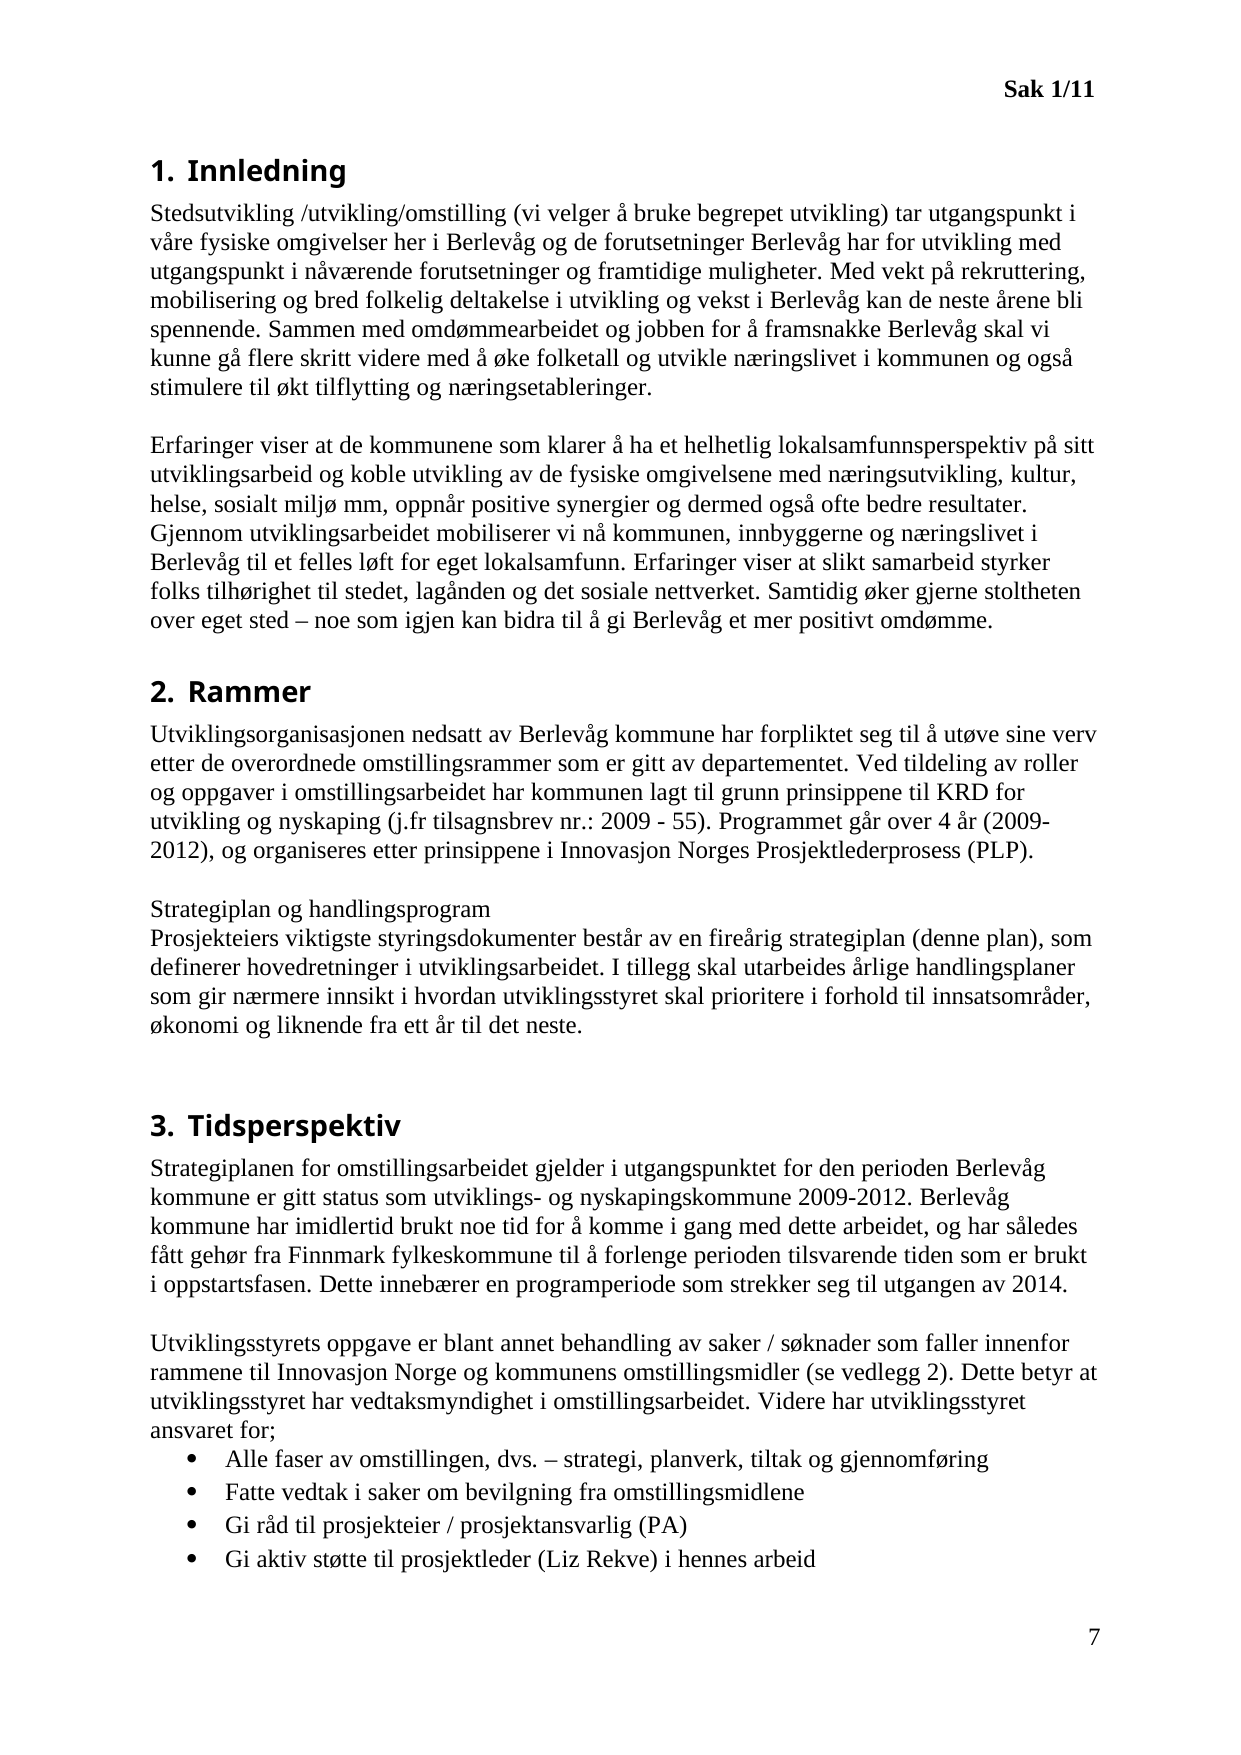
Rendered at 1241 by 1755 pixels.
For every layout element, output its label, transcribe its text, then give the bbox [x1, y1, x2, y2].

text Utviklingsstyrets oppgave er blant annet behandling av saker / søknader som faller innenfor rammene til Innovasjon Norge og kommunens omstillingsmidler (se vedlegg 2). Dette betyr at utviklingsstyret har vedtaksmyndighet i omstillingsarbeidet. Videre har utviklingsstyret ansvaret for; [150, 1327, 1100, 1444]
text Strategiplan og handlingsprogram [150, 893, 1100, 922]
subtitle Tidsperspektiv [150, 1105, 1100, 1145]
text Stedsutvikling /utvikling/omstilling (vi velger å bruke begrepet utvikling) tar utgangspunkt i våre fysiske omgivelser her i Berlevåg og de forutsetninger Berlevåg har for utvikling med utgangspunkt i nåværende forutsetninger og framtidige muligheter. Med vekt på rekruttering, mobilisering og bred folkelig deltakelse i utvikling og vekst i Berlevåg kan de neste årene bli spennende. Sammen med omdømmearbeidet og jobben for å framsnakke Berlevåg skal vi kunne gå flere skritt videre med å øke folketall og utvikle næringslivet i kommunen og også stimulere til økt tilflytting og næringsetableringer. Erfaringer viser at de kommunene som klarer å ha et helhetlig lokalsamfunnsperspektiv på sitt utviklingsarbeid og koble utvikling av de fysiske omgivelsene med næringsutvikling, kultur, helse, sosialt miljø mm, oppnår positive synergier og dermed også ofte bedre resultater. Gjennom utviklingsarbeidet mobiliserer vi nå kommunen, innbyggerne og næringslivet i Berlevåg til et felles løft for eget lokalsamfunn. Erfaringer viser at slikt samarbeid styrker folks tilhørighet til stedet, lagånden og det sosiale nettverket. Samtidig øker gjerne stoltheten over eget sted – noe som igjen kan bidra til å gi Berlevåg et mer positivt omdømme. [150, 198, 1100, 634]
subtitle Innledning [150, 150, 1100, 189]
text Strategiplanen for omstillingsarbeidet gjelder i utgangspunktet for den perioden Berlevåg kommune er gitt status som utviklings- og nyskapingskommune 2009-2012. Berlevåg kommune har imidlertid brukt noe tid for å komme i gang med dette arbeidet, og har således fått gehør fra Finnmark fylkeskommune til å forlenge perioden tilsvarende tiden som er brukt i oppstartsfasen. Dette innebærer en programperiode som strekker seg til utgangen av 2014. [150, 1153, 1100, 1298]
text Utviklingsorganisasjonen nedsatt av Berlevåg kommune har forpliktet seg til å utøve sine verv etter de overordnede omstillingsrammer som er gitt av departementet. Ved tildeling av roller og oppgaver i omstillingsarbeidet har kommunen lagt til grunn prinsippene til KRD for utvikling og nyskaping (j.fr tilsagnsbrev nr.: 2009 - 55). Programmet går over 4 år (2009-2012), og organiseres etter prinsippene i Innovasjon Norges Prosjektlederprosess (PLP). [150, 719, 1100, 864]
text Prosjekteiers viktigste styringsdokumenter består av en fireårig strategiplan (denne plan), som definerer hovedretninger i utviklingsarbeidet. I tillegg skal utarbeides årlige handlingsplaner som gir nærmere innsikt i hvordan utviklingsstyret skal prioritere i forhold til innsatsområder, økonomi og liknende fra ett år til det neste. [150, 922, 1100, 1039]
subtitle Rammer [150, 671, 1100, 711]
list Gi råd til prosjekteier / prosjektansvarlig (PA) [187, 1510, 1100, 1539]
list Fatte vedtak i saker om bevilgning fra omstillingsmidlene [187, 1477, 1100, 1506]
list Gi aktiv støtte til prosjektleder (Liz Rekve) i hennes arbeid [187, 1544, 1100, 1573]
list Alle faser av omstillingen, dvs. – strategi, planverk, tiltak og gjennomføring [187, 1444, 1100, 1473]
